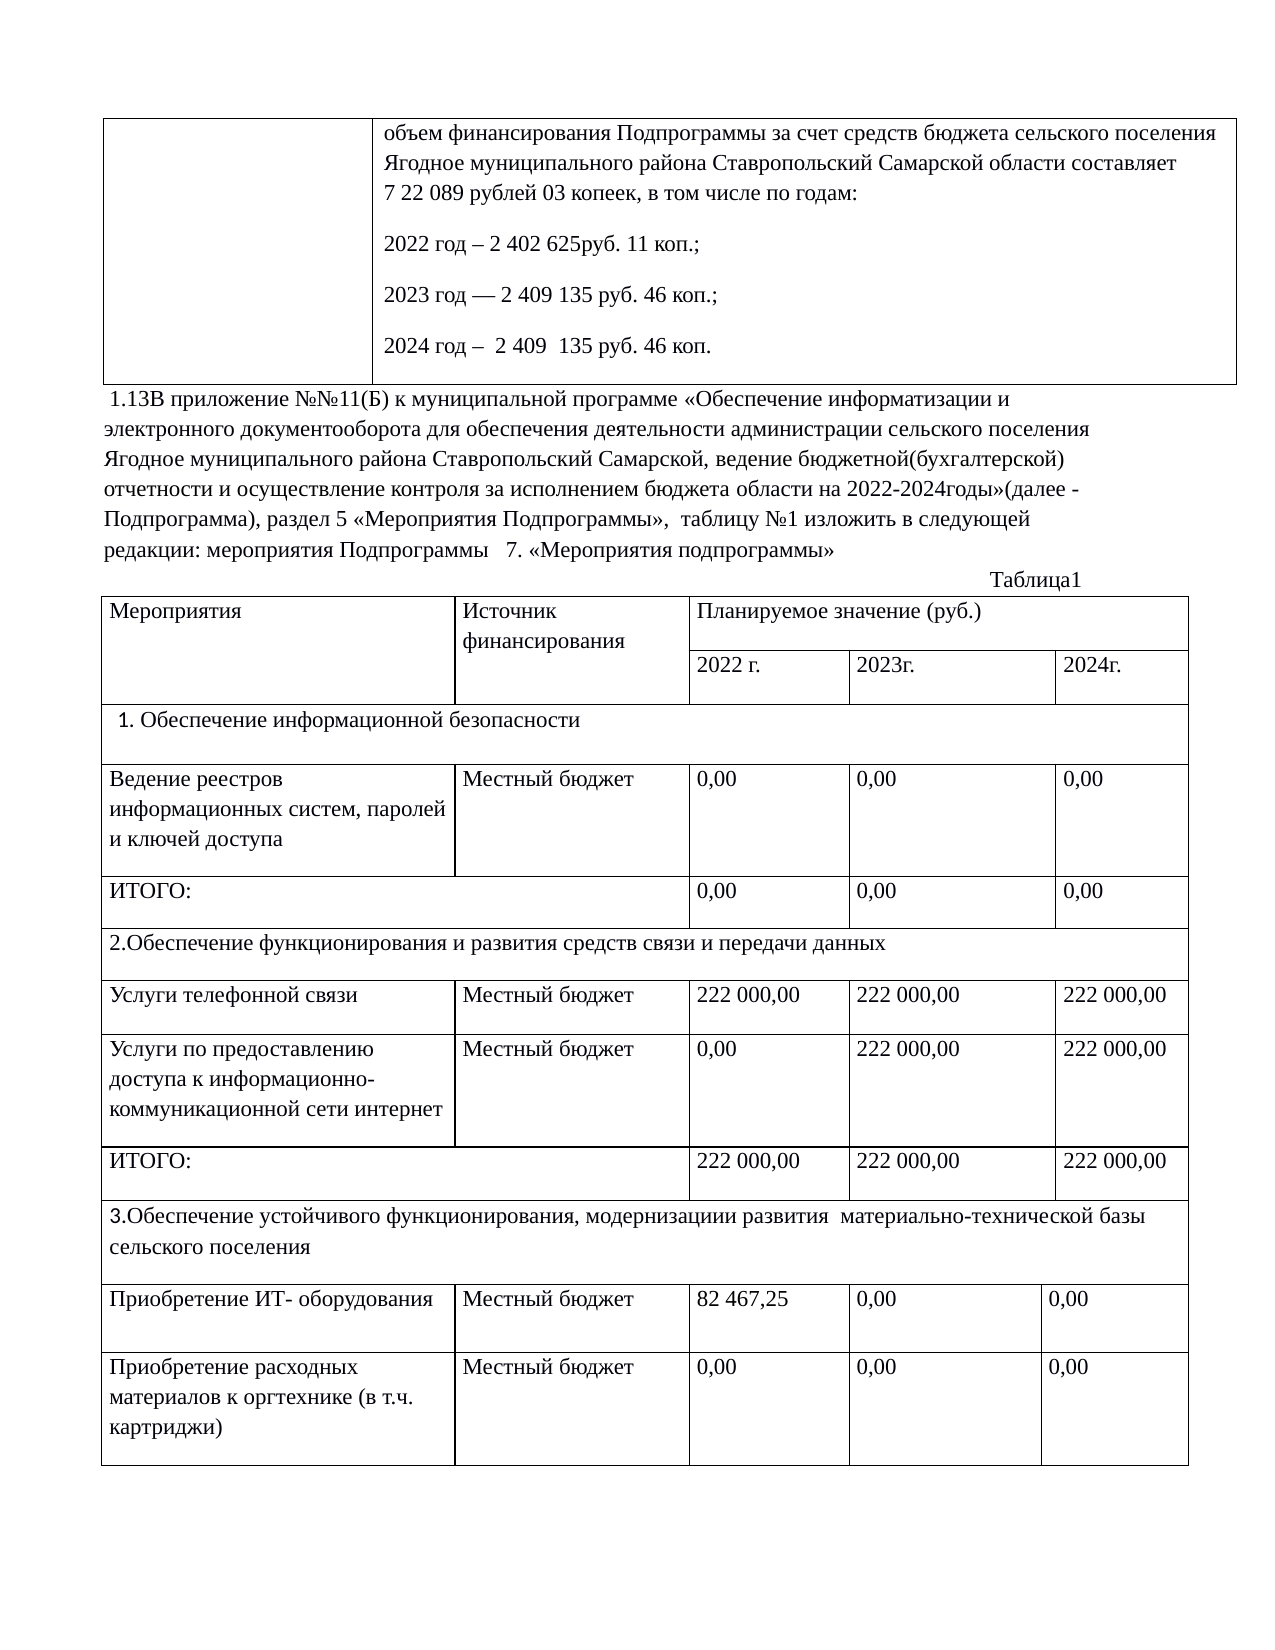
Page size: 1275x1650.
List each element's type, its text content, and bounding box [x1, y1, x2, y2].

table_cell Приобретение ИТ- оборудования [102, 1285, 454, 1352]
table_cell 222 000,00 [1056, 1148, 1188, 1200]
table_cell 0,00 [1056, 877, 1188, 928]
table_cell 222 000,00 [850, 1035, 1055, 1146]
table_cell 0,00 [690, 877, 849, 928]
table_cell [1189, 980, 1275, 1034]
table_cell [1189, 764, 1275, 876]
table_cell 0,00 [850, 765, 1055, 876]
table_cell [1189, 1352, 1275, 1464]
table_cell Обеспечение функционирования и развития средств связи и передачи данных [102, 929, 1188, 980]
table_cell [1189, 1284, 1275, 1352]
table_cell [1189, 650, 1275, 704]
table_cell Услуги по предоставлению доступа к информационно-коммуникационной сети интернет [102, 1035, 454, 1146]
text 1.13В приложение №№11(Б) к муниципальной программе «Обеспечение информатизации и электронного документооборота для обеспечения деятельности администрации сельского поселения Ягодное муниципального района Ставропольский Самарской, ведение бюджетной(бухгалтерской) отчетности и осуществление контроля за исполнением бюджета области на 2022-2024годы»(далее - Подпрограмма), раздел 5 «Мероприятия Подпрограммы», таблицу №1 изложить в следующей редакции: мероприятия Подпрограммы 7. «Мероприятия подпрограммы» [103, 385, 1112, 562]
table_cell 0,00 [690, 1353, 849, 1464]
table_cell [1189, 1034, 1275, 1146]
table_cell Обеспечение устойчивого функционирования, модернизациии развития материально-технической базы сельского поселения [102, 1201, 1188, 1284]
table_cell 222 000,00 [1056, 1035, 1188, 1146]
table_cell ИТОГО: [102, 1148, 689, 1200]
table_cell [1189, 1146, 1275, 1200]
table_cell 2024г. [1056, 651, 1188, 704]
table_header Источник финансирования [456, 597, 689, 704]
table_header [104, 119, 372, 384]
table_cell 0,00 [850, 1285, 1041, 1352]
table_cell Местный бюджет [456, 1035, 689, 1146]
table_cell 2023г. [850, 651, 1055, 704]
table_cell 2022 г. [690, 651, 849, 704]
table_cell 222 000,00 [1056, 981, 1188, 1034]
table_cell Местный бюджет [456, 981, 689, 1034]
table_cell Местный бюджет [456, 765, 689, 876]
table_cell 222 000,00 [850, 981, 1055, 1034]
table_cell 82 467,25 [690, 1285, 849, 1352]
table_cell 0,00 [1042, 1353, 1188, 1464]
table_cell [1189, 704, 1275, 763]
table_cell [1189, 928, 1275, 980]
table_cell 222 000,00 [850, 1148, 1055, 1200]
table_cell 0,00 [1042, 1285, 1188, 1352]
table_cell 222 000,00 [690, 1148, 849, 1200]
table_cell [1189, 876, 1275, 928]
table_header [1189, 596, 1275, 650]
table_cell Услуги телефонной связи [102, 981, 454, 1034]
table_cell Местный бюджет [456, 1285, 689, 1352]
table_cell 0,00 [690, 1035, 849, 1146]
table_header Мероприятия [102, 597, 454, 704]
table_cell 0,00 [850, 877, 1055, 928]
text Таблица1 [103, 566, 1167, 592]
table_header Планируемое значение (руб.) [690, 597, 1188, 650]
table_cell 222 000,00 [690, 981, 849, 1034]
table_cell Ведение реестров информационных систем, паролей и ключей доступа [102, 765, 454, 876]
table_cell 0,00 [850, 1353, 1041, 1464]
table_cell 0,00 [1056, 765, 1188, 876]
table_cell Обеспечение информационной безопасности [102, 705, 1188, 763]
table_cell [1189, 1200, 1275, 1284]
table_cell 0,00 [690, 765, 849, 876]
table_cell Приобретение расходных материалов к оргтехнике (в т.ч. картриджи) [102, 1353, 454, 1464]
table_cell Местный бюджет [456, 1353, 689, 1464]
table_cell ИТОГО: [102, 877, 689, 928]
table_header Источниками средств для реализации Подпрограммы являются средства бюджета сельского поселения Ягодное муниципального района Ставропольский. Для выполнения мероприятий Подпрограммы могут привлекаться средства федерального, областного бюджета и иные источники в соответствии с законодательством. Общий объем финансирования Подпрограммы за счет средств бюджета сельского поселения Ягодное муниципального района Ставропольский Самарской области составляет 7 22 089 рублей 03 копеек, в том числе по годам: 2022 год – 2 402 625руб. 11 коп.; 2023 год — 2 409 135 руб. 46 коп.; 2024 год – 2 409 135 руб. 46 коп. [373, 119, 1236, 384]
